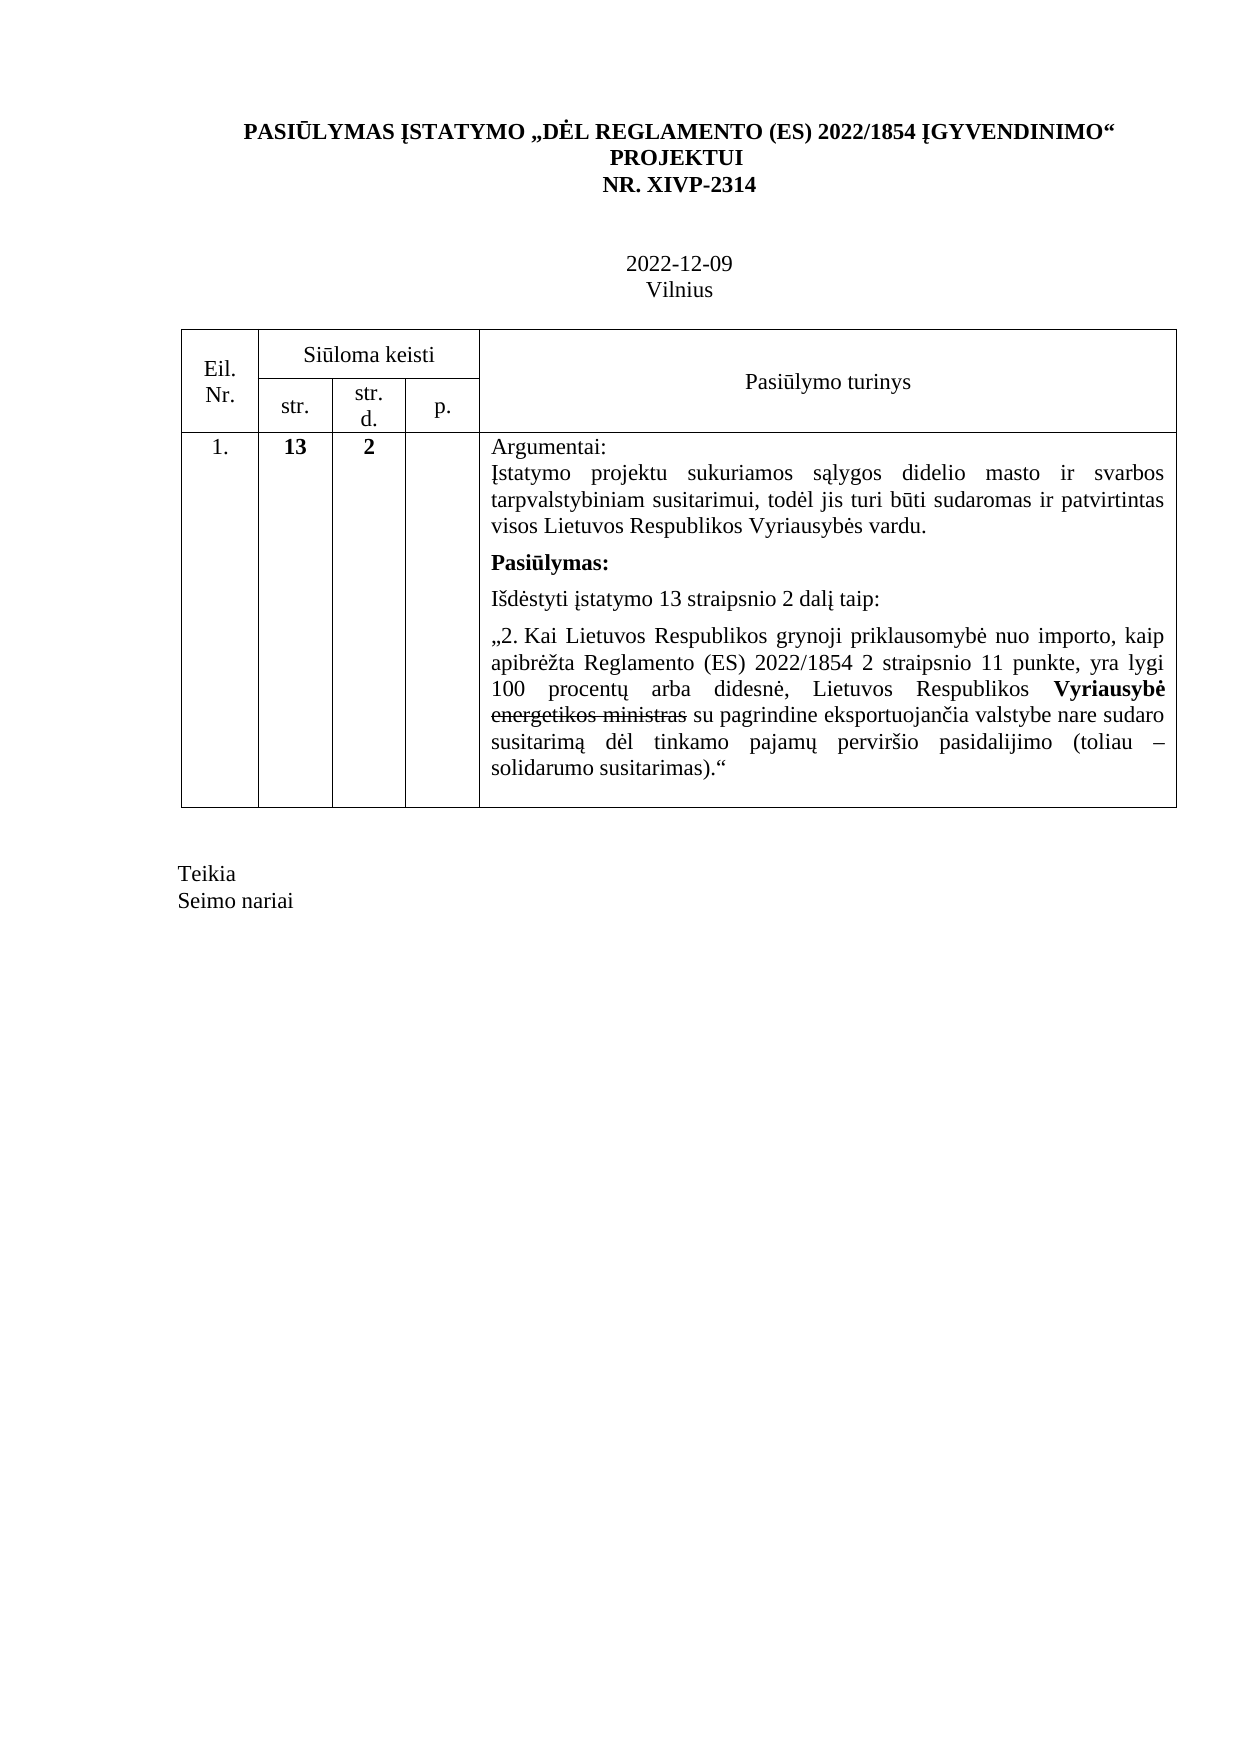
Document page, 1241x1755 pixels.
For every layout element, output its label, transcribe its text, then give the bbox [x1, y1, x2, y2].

text Vilnius [177, 276, 1181, 303]
table_cell 1. [182, 433, 258, 807]
table_cell str. d. [333, 379, 405, 432]
text NR. XIVP-2314 [177, 171, 1181, 197]
text Seimo nariai (Parašas) [177, 887, 1181, 939]
table_header Siūloma keisti [259, 330, 479, 378]
table_header Eil. Nr. [182, 330, 258, 432]
text PASIŪLYMAS ĮSTATYMO „DĖL REGLAMENTO (ES) 2022/1854 ĮGYVENDINIMO“ PROJEKTUI [177, 118, 1181, 171]
table_cell Argumentai: Įstatymo projektu sukuriamos sąlygos didelio masto ir svarbos tarpvalstybiniam susitarimui, todėl jis turi būti sudaromas ir patvirtintas visos Lietuvos Respublikos Vyriausybės vardu. Pasiūlymas: Išdėstyti įstatymo 13 straipsnio 2 dalį taip: „2. Kai Lietuvos Respublikos grynoji priklausomybė nuo importo, kaip apibrėžta Reglamento (ES) 2022/1854 2 straipsnio 11 punkte, yra lygi 100 procentų arba didesnė, Lietuvos Respublikos Vyriausybė energetikos ministras su pagrindine eksportuojančia valstybe nare sudaro susitarimą dėl tinkamo pajamų perviršio pasidalijimo (toliau – solidarumo susitarimas).“ [480, 433, 1176, 807]
table_cell 2 [333, 433, 405, 807]
table_cell str. [259, 379, 332, 432]
text Teikia [177, 861, 1181, 887]
table_cell p. [406, 379, 479, 432]
table_header Pasiūlymo turinys [480, 330, 1176, 432]
text 2022-12-09 [177, 250, 1181, 276]
table_cell 13 [259, 433, 332, 807]
table_cell [406, 433, 479, 807]
